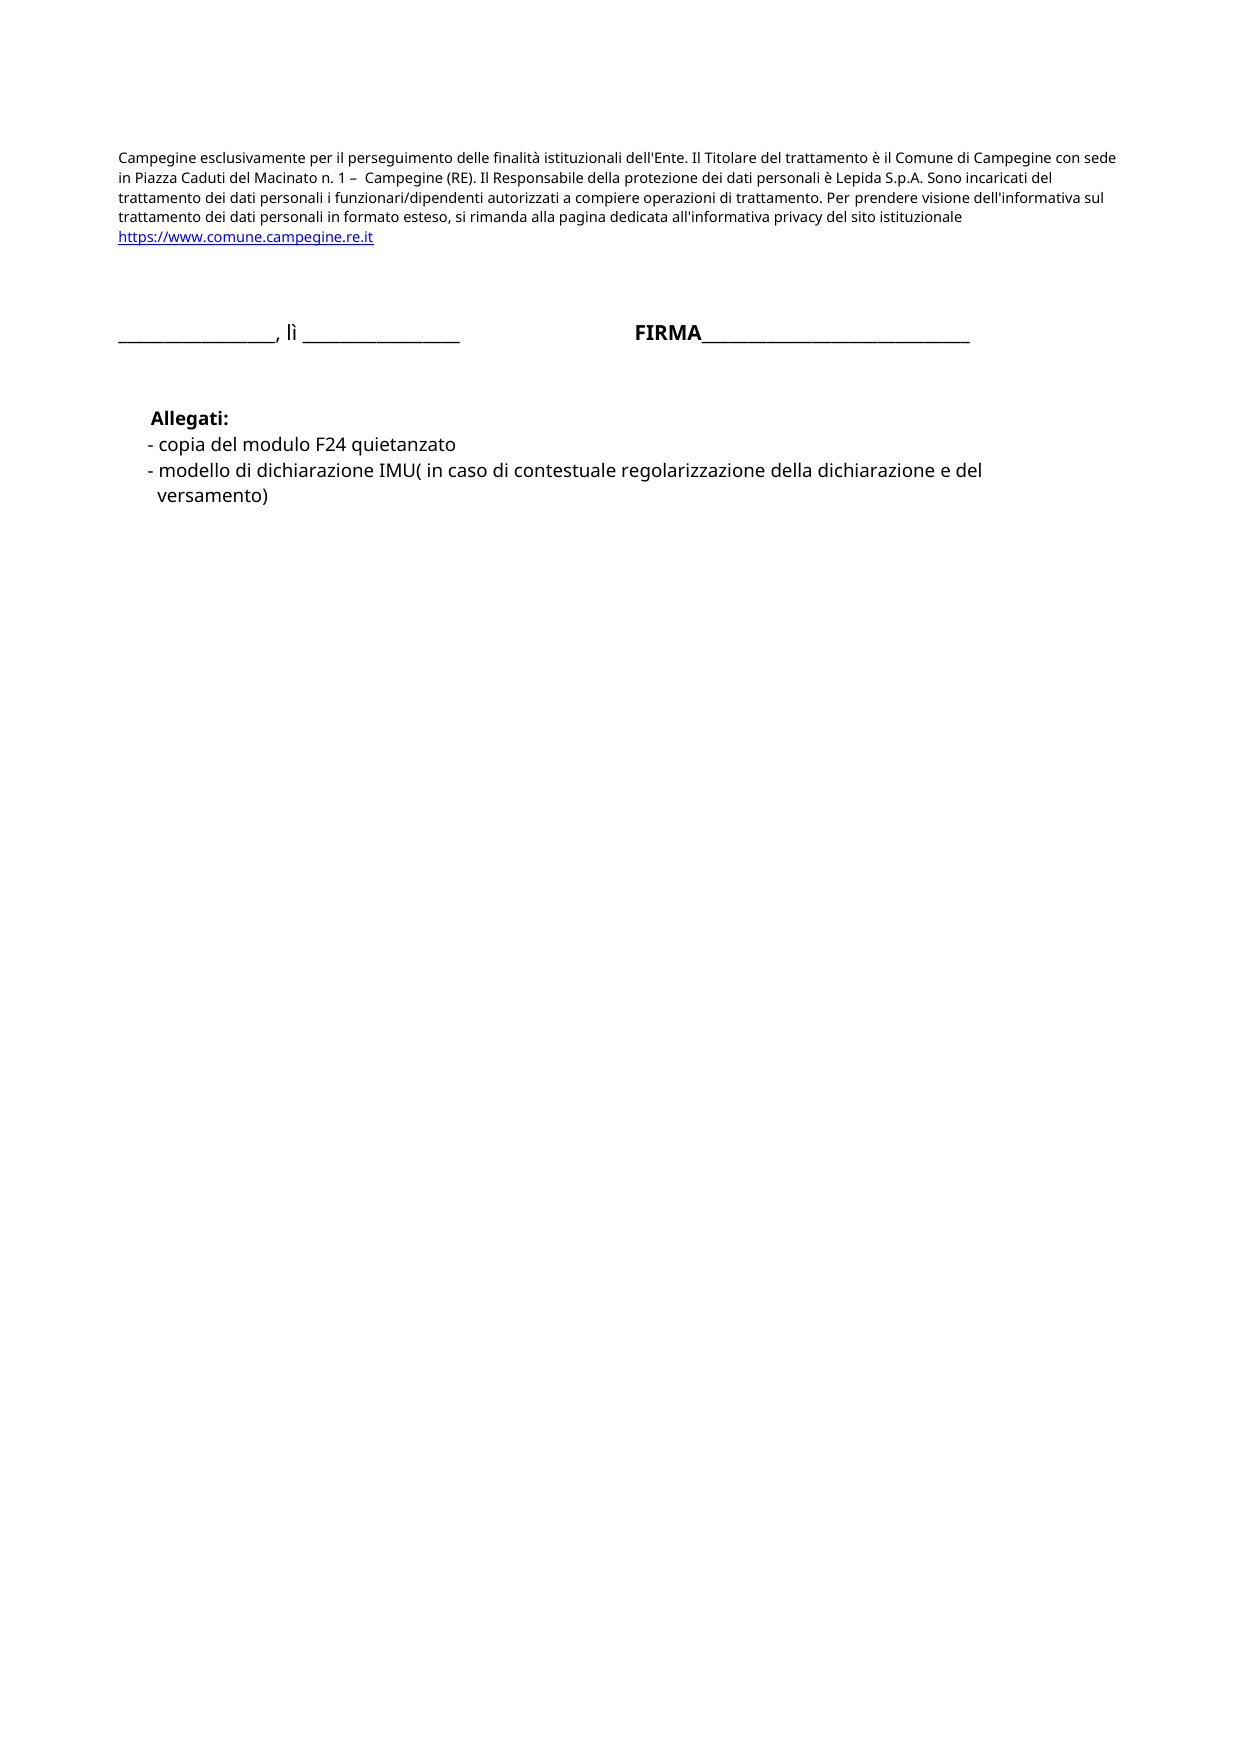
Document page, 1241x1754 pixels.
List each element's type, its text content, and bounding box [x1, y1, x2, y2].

text Allegati: [118, 403, 1122, 432]
text - modello di dichiarazione IMU( in caso di contestuale regolarizzazione della dichiarazione e del [118, 457, 1122, 483]
text _________________, lì _________________ FIRMA_____________________________ [118, 318, 1122, 347]
text versamento) [118, 483, 1122, 508]
text - copia del modulo F24 quietanzato [118, 432, 1122, 457]
text Campegine esclusivamente per il perseguimento delle finalità istituzionali dell'Ente. Il Titolare del trattamento è il Comune di Campegine con sede in Piazza Caduti del Macinato n. 1 – Campegine (RE). Il Responsabile della protezione dei dati personali è Lepida S.p.A. Sono incaricati del trattamento dei dati personali i funzionari/dipendenti autorizzati a compiere operazioni di trattamento. Per prendere visione dell'informativa sul trattamento dei dati personali in formato esteso, si rimanda alla pagina dedicata all'informativa privacy del sito istituzionale https://www.comune.campegine.re.it [118, 148, 1122, 247]
